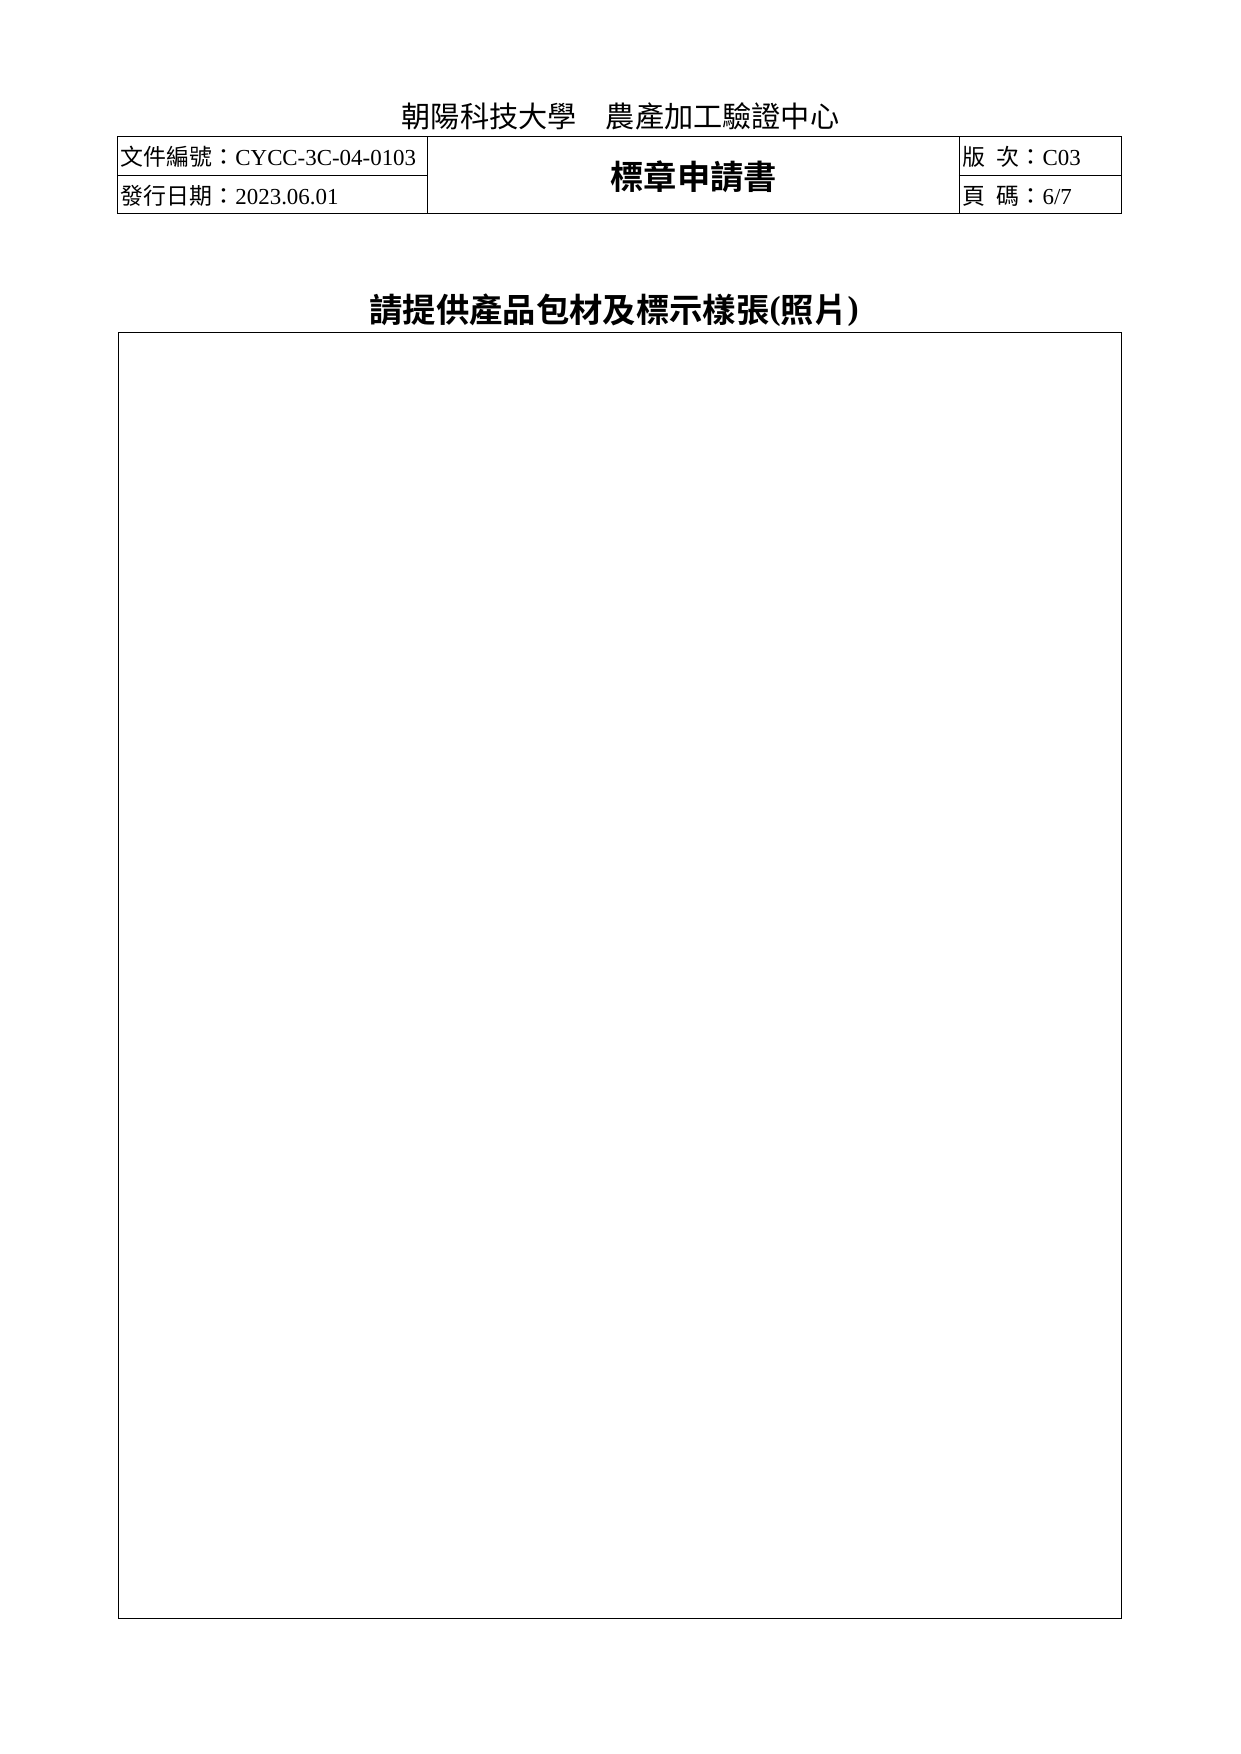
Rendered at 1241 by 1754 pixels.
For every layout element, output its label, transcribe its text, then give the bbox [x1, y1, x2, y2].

table_header [119, 333, 1121, 1618]
text 請提供產品包材及標示樣張(照片) [118, 284, 1109, 332]
